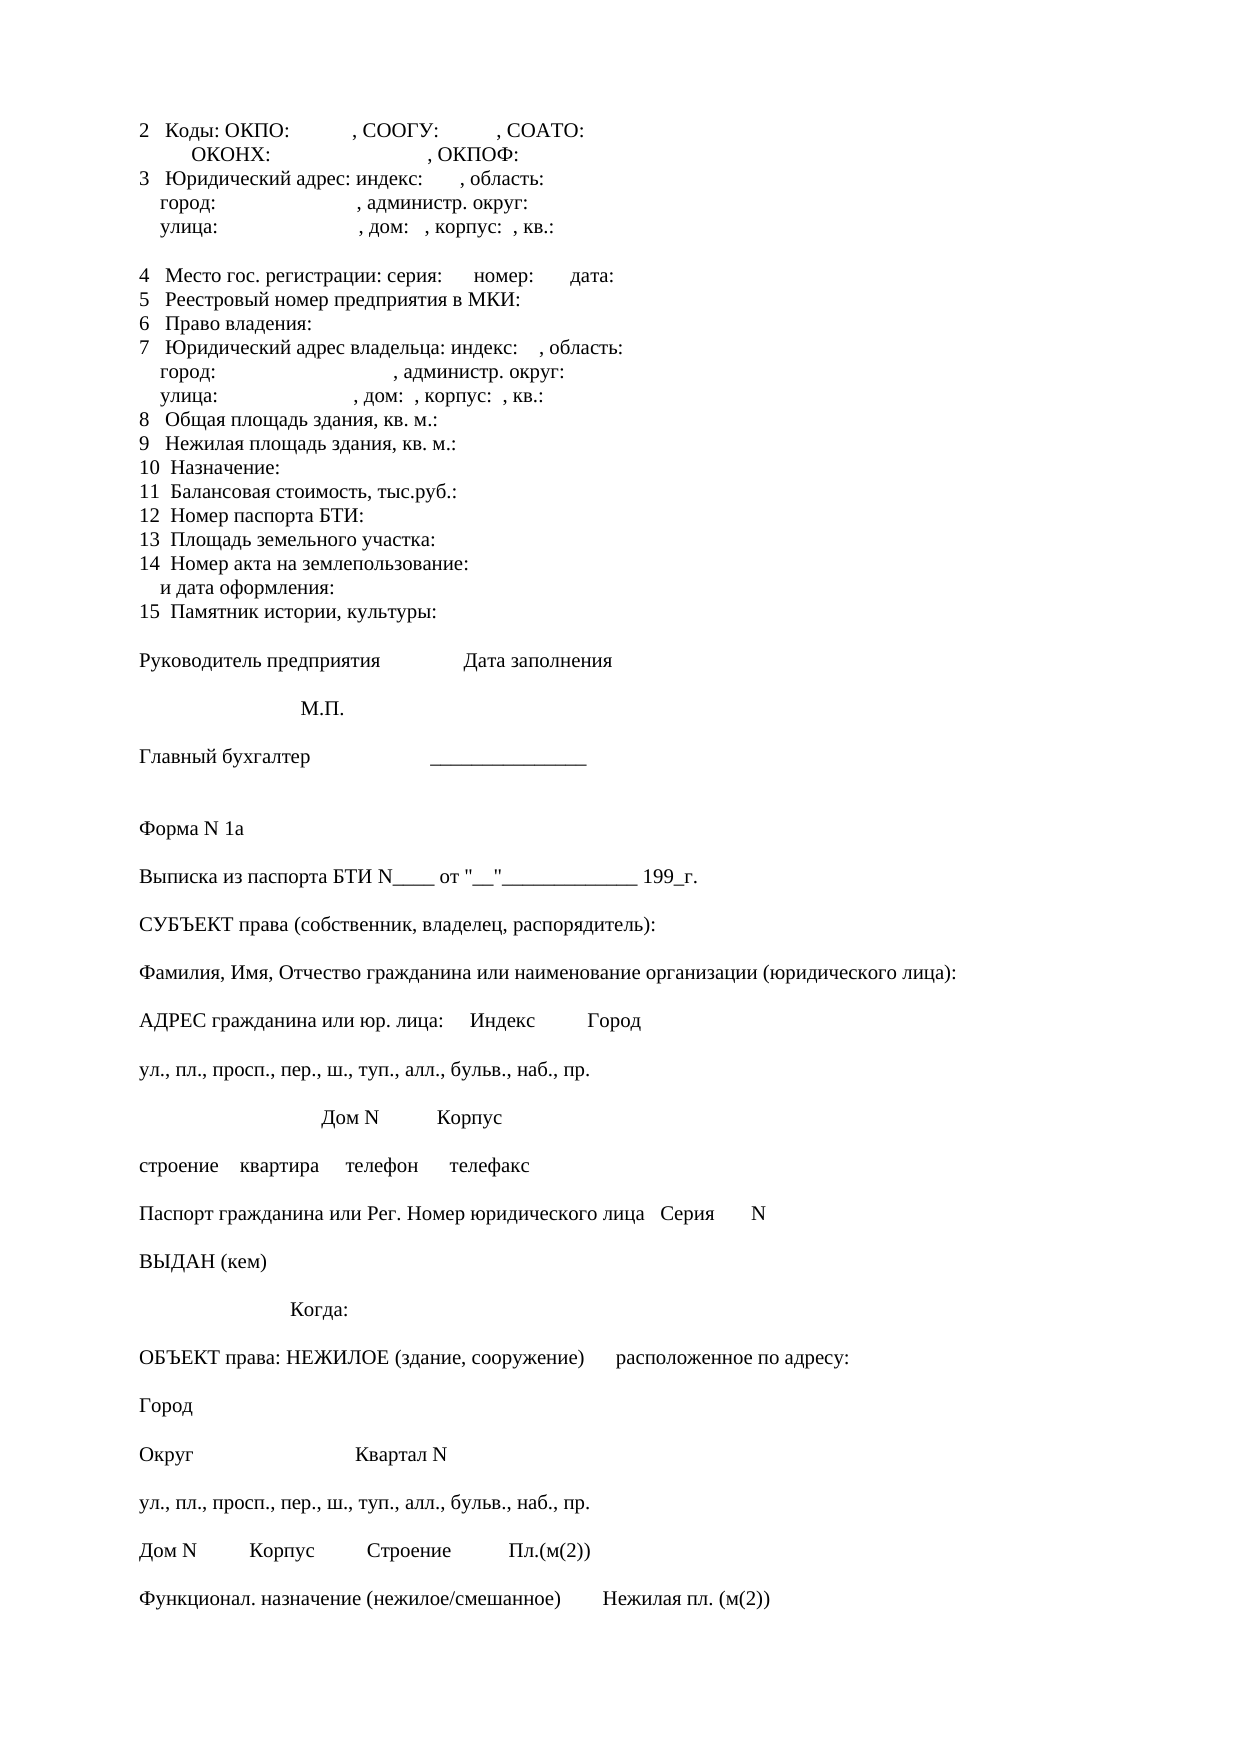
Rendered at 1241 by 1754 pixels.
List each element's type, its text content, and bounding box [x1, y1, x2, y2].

text 2 Коды: ОКПО: , СООГУ: , СОАТО: [118, 118, 1122, 142]
text ВЫДАН (кем) [118, 1249, 1122, 1273]
text Дом N Корпус Строение Пл.(м(2)) [118, 1538, 1122, 1562]
text 10 Назначение: [118, 455, 1122, 479]
text Округ Квартал N [118, 1442, 1122, 1466]
text Форма N 1а [118, 816, 1122, 840]
text ул., пл., просп., пер., ш., туп., алл., бульв., наб., пр. [118, 1057, 1122, 1081]
text ОБЪЕКТ права: НЕЖИЛОЕ (здание, сооружение) расположенное по адресу: [118, 1345, 1122, 1369]
text 15 Памятник истории, культуры: [118, 599, 1122, 623]
text ОКОНХ: , ОКПОФ: [118, 142, 1122, 166]
text и дата оформления: [118, 575, 1122, 599]
text Выписка из паспорта БТИ N____ от "__"_____________ 199_г. [118, 864, 1122, 888]
text 8 Общая площадь здания, кв. м.: [118, 407, 1122, 431]
text город: , администр. округ: [118, 190, 1122, 214]
text 12 Номер паспорта БТИ: [118, 503, 1122, 527]
text 13 Площадь земельного участка: [118, 527, 1122, 551]
text М.П. [118, 696, 1122, 720]
text Функционал. назначение (нежилое/смешанное) Нежилая пл. (м(2)) [118, 1586, 1122, 1610]
text Дом N Корпус [118, 1105, 1122, 1129]
text СУБЪЕКТ права (собственник, владелец, распорядитель): [118, 912, 1122, 936]
text 6 Право владения: [118, 311, 1122, 335]
text Город [118, 1393, 1122, 1417]
text Фамилия, Имя, Отчество гражданина или наименование организации (юридического лица): [118, 960, 1122, 984]
text ул., пл., просп., пер., ш., туп., алл., бульв., наб., пр. [118, 1490, 1122, 1514]
text город: , администр. округ: [118, 359, 1122, 383]
text улица: , дом: , корпус: , кв.: [118, 214, 1122, 238]
text 9 Нежилая площадь здания, кв. м.: [118, 431, 1122, 455]
text Главный бухгалтер _______________ [118, 744, 1122, 768]
text 3 Юридический адрес: индекс: , область: [118, 166, 1122, 190]
text Когда: [118, 1297, 1122, 1321]
text 14 Номер акта на землепользование: [118, 551, 1122, 575]
text 11 Балансовая стоимость, тыс.руб.: [118, 479, 1122, 503]
text АДРЕС гражданина или юр. лица: Индекс Город [118, 1008, 1122, 1032]
text строение квартира телефон телефакс [118, 1153, 1122, 1177]
text Руководитель предприятия Дата заполнения [118, 647, 1122, 672]
text 7 Юридический адрес владельца: индекс: , область: [118, 335, 1122, 359]
text улица: , дом: , корпус: , кв.: [118, 383, 1122, 407]
text 5 Реестровый номер предприятия в МКИ: [118, 287, 1122, 311]
text 4 Место гос. регистрации: серия: номер: дата: [118, 262, 1122, 287]
text Паспорт гражданина или Рег. Номер юридического лица Серия N [118, 1201, 1122, 1225]
